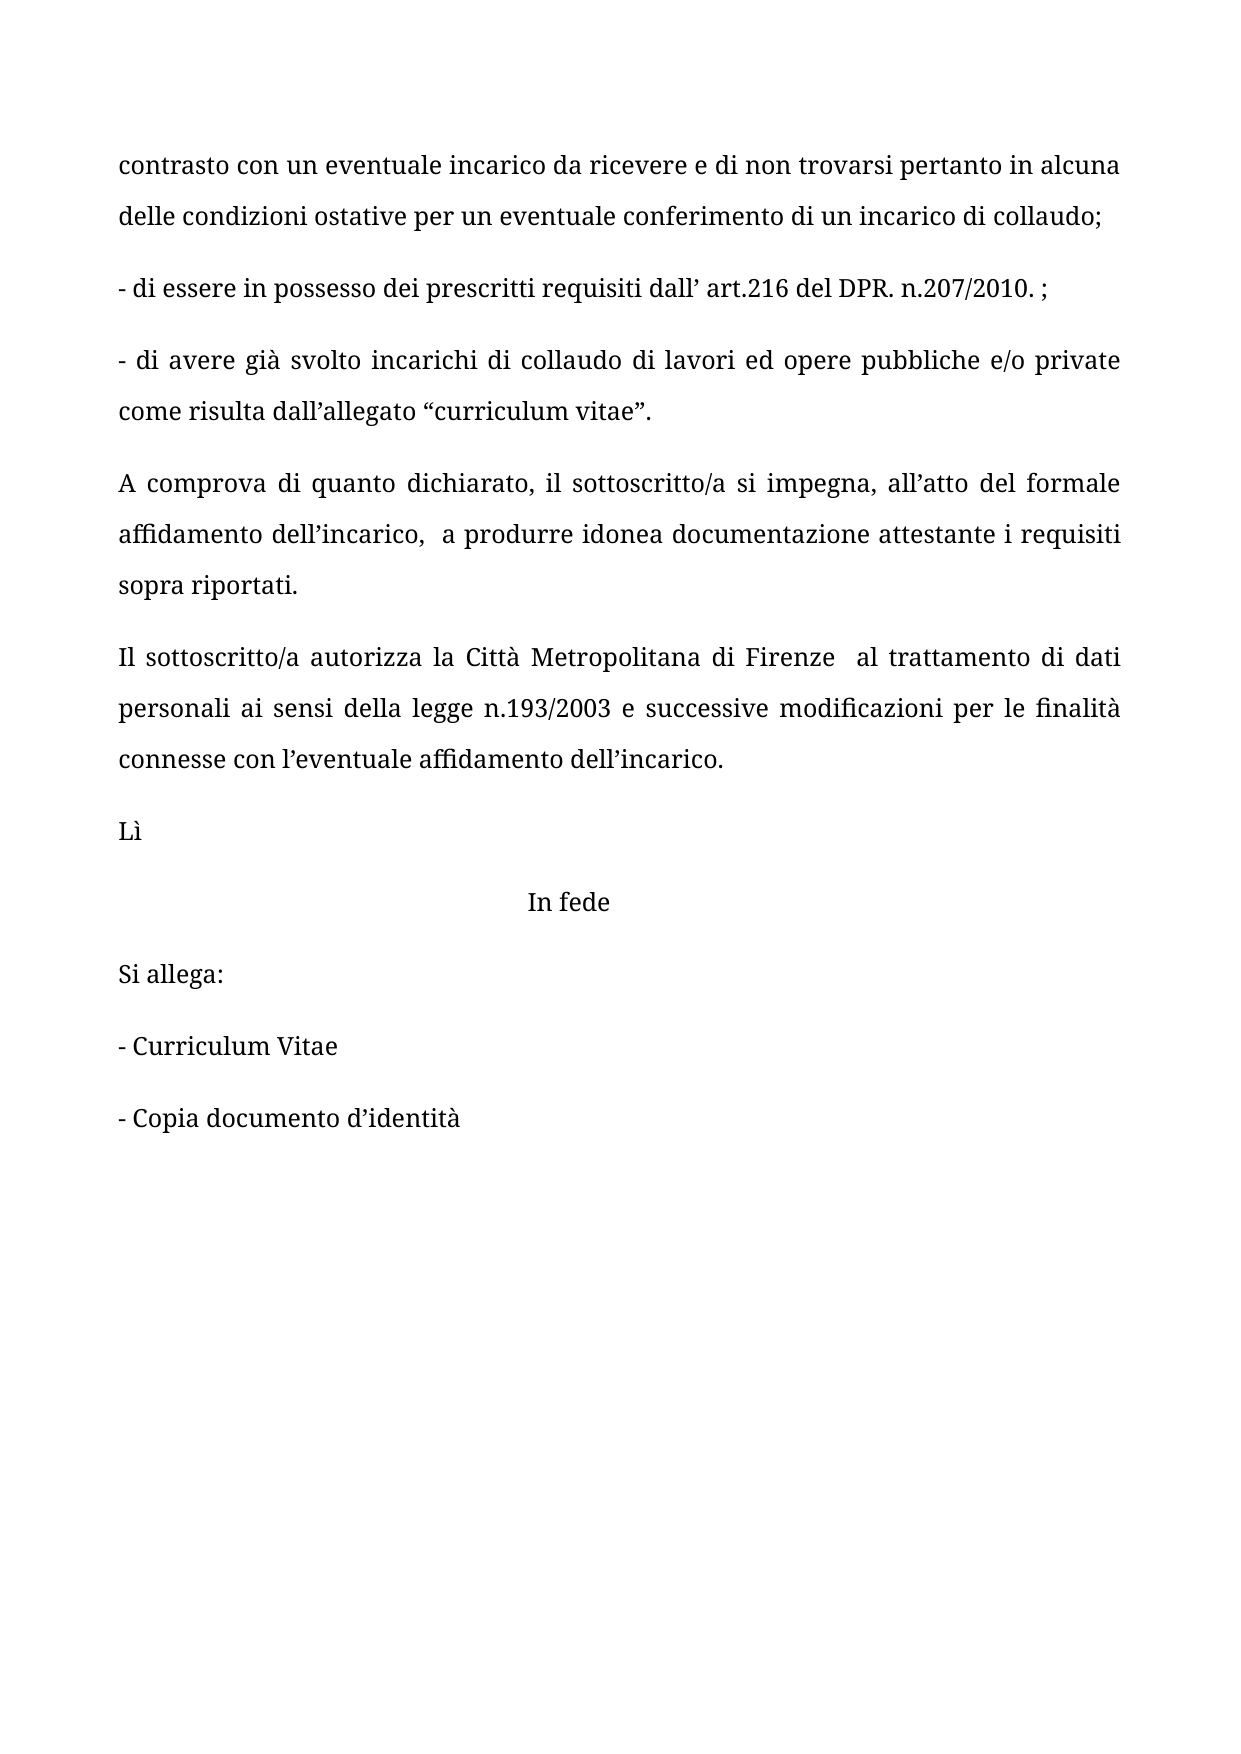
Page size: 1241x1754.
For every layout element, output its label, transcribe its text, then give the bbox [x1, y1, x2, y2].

text Il sottoscritto/a autorizza la Città Metropolitana di Firenze al trattamento di dati personali ai sensi della legge n.193/2003 e successive modificazioni per le finalità connesse con l’eventuale affidamento dell’incarico. [118, 639, 1122, 775]
text In fede [118, 885, 1122, 919]
text - Curriculum Vitae [118, 1029, 1122, 1063]
text Lì [118, 813, 1122, 847]
text - Copia documento d’identità [118, 1101, 1122, 1135]
text - di essere in possesso dei prescritti requisiti dall’ art.216 del DPR. n.207/2010. ; [118, 271, 1122, 304]
text Si allega: [118, 957, 1122, 991]
text - di avere già svolto incarichi di collaudo di lavori ed opere pubbliche e/o private come risulta dall’allegato “curriculum vitae”. [118, 342, 1122, 427]
text contrasto con un eventuale incarico da ricevere e di non trovarsi pertanto in alcuna delle condizioni ostative per un eventuale conferimento di un incarico di collaudo; [118, 148, 1122, 233]
text A comprova di quanto dichiarato, il sottoscritto/a si impegna, all’atto del formale affidamento dell’incarico, a produrre idonea documentazione attestante i requisiti sopra riportati. [118, 465, 1122, 601]
